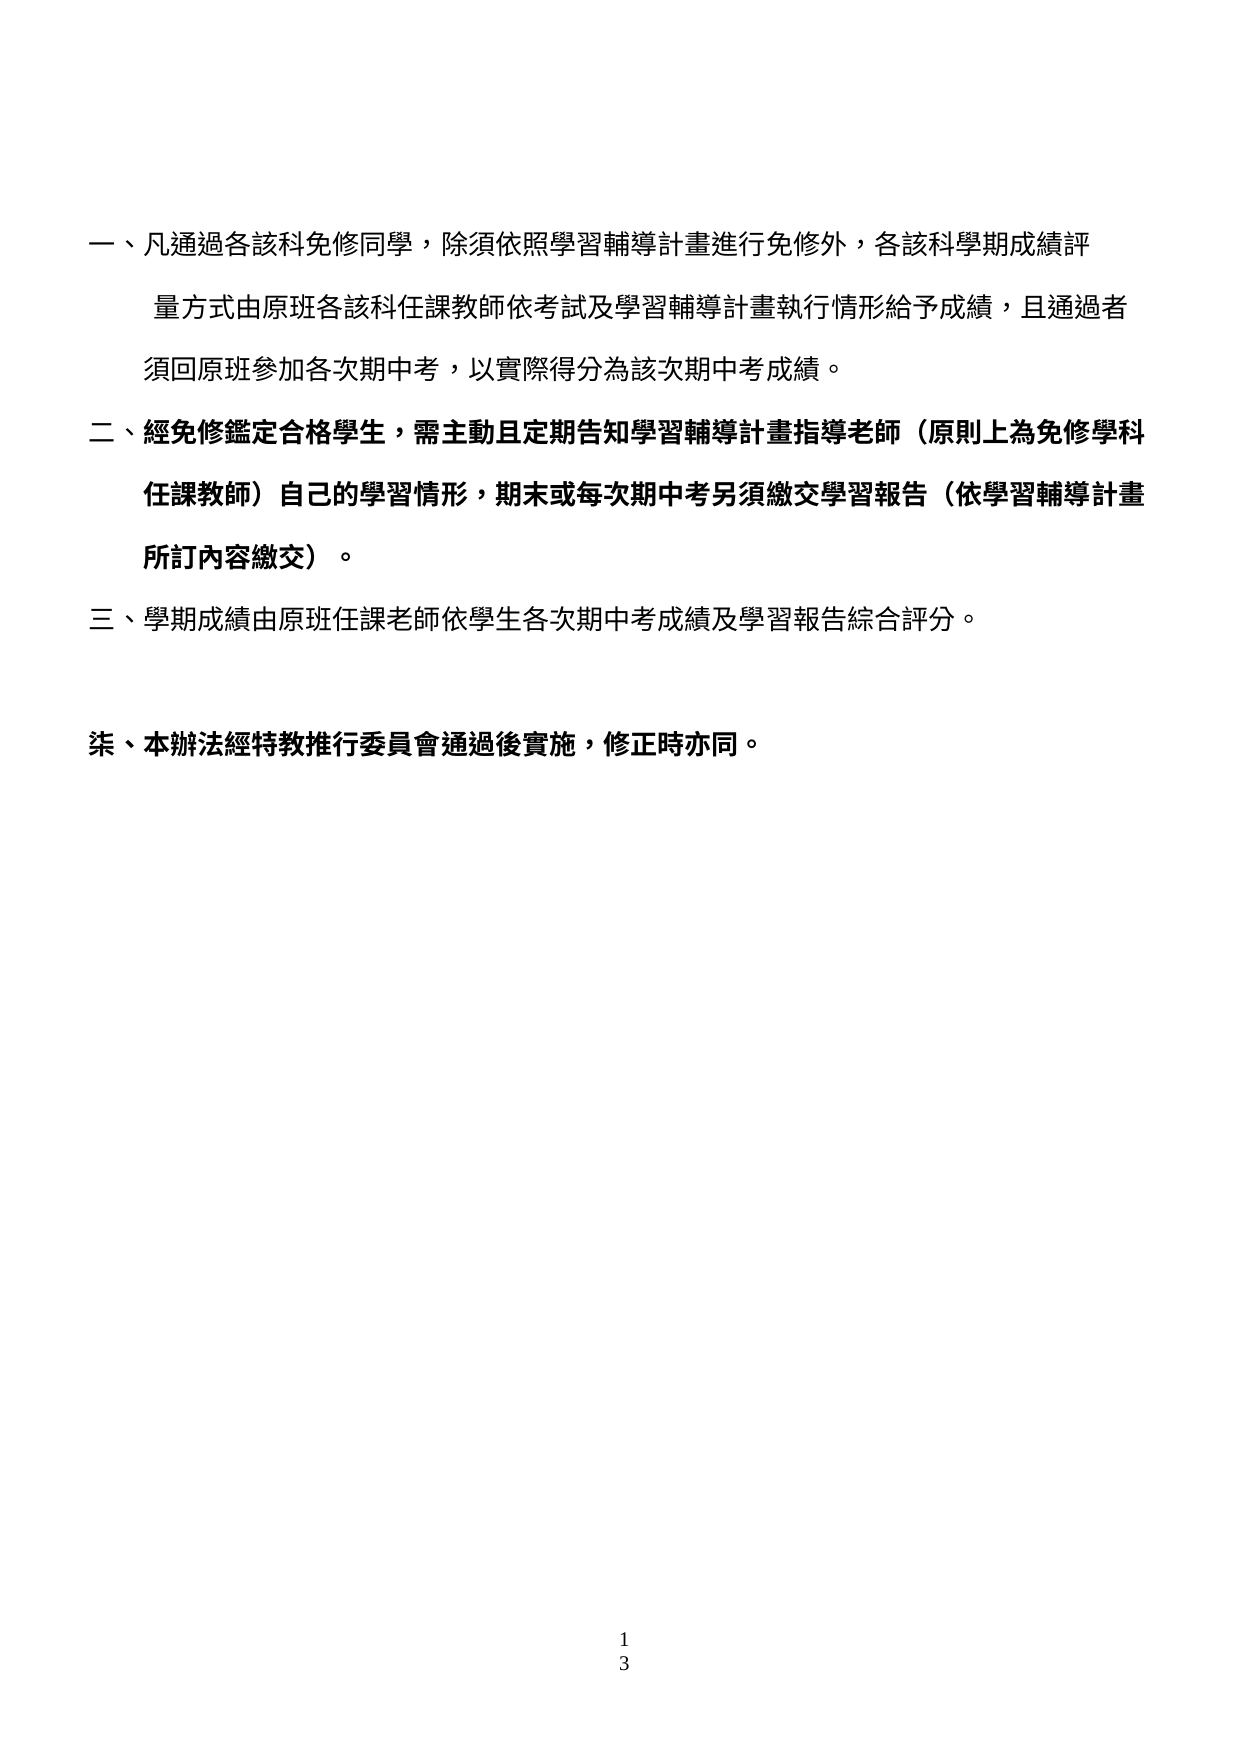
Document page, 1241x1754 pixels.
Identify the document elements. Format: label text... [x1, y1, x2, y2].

text 三、學期成績由原班任課老師依學生各次期中考成績及學習報告綜合評分。 [89, 576, 1152, 639]
text 一、凡通過各該科免修同學，除須依照學習輔導計畫進行免修外，各該科學期成績評 [89, 201, 1152, 264]
text 柒、本辦法經特教推行委員會通過後實施，修正時亦同。 [89, 701, 1152, 764]
text 二、經免修鑑定合格學生，需主動且定期告知學習輔導計畫指導老師（原則上為免修學科任課教師）自己的學習情形，期末或每次期中考另須繳交學習報告（依學習輔導計畫所訂內容繳交）。 [89, 389, 1152, 576]
text 量方式由原班各該科任課教師依考試及學習輔導計畫執行情形給予成績，且通過者須回原班參加各次期中考，以實際得分為該次期中考成績。 [89, 264, 1152, 389]
